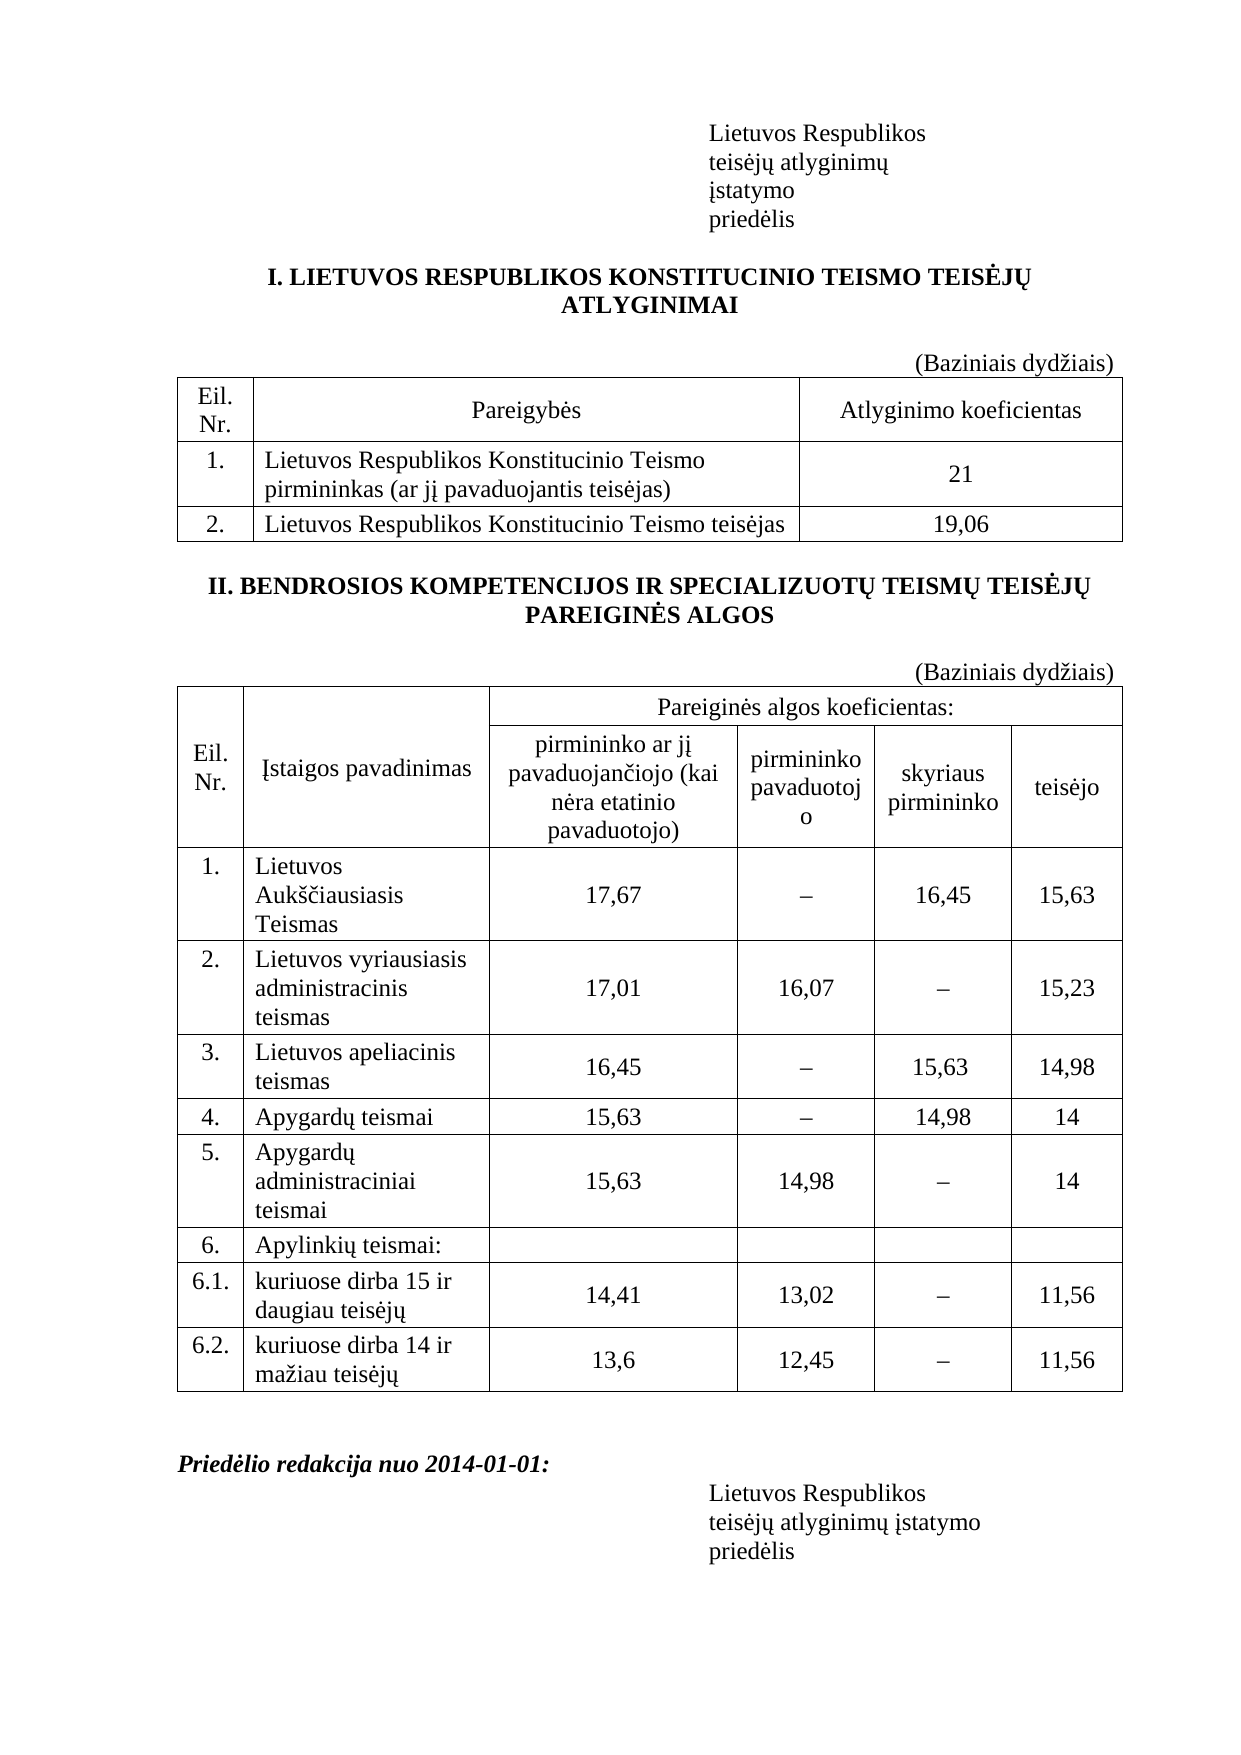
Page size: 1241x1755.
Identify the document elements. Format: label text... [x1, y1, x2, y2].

table_cell [738, 1228, 874, 1262]
text priedėlis [709, 204, 1122, 233]
table_cell Apygardų administraciniai teismai [244, 1135, 489, 1227]
table_header Eil. Nr. [178, 687, 243, 847]
table_cell kuriuose dirba 15 ir daugiau teisėjų [244, 1263, 489, 1327]
table_cell skyriaus pirmininko [875, 726, 1011, 847]
table_cell Lietuvos Respublikos Konstitucinio Teismo pirmininkas (ar jį pavaduojantis teisėjas) [254, 442, 799, 506]
table_cell 14,98 [738, 1135, 874, 1227]
table_header Įstaigos pavadinimas [244, 687, 489, 847]
table_cell 17,67 [490, 848, 737, 940]
table_cell 4. [178, 1099, 243, 1133]
table_cell 14 [1012, 1099, 1122, 1133]
table_cell – [875, 1328, 1011, 1391]
table_cell [490, 1228, 737, 1262]
table_cell 1. [178, 442, 253, 506]
text II. BENDROSIOS KOMPETENCIJOS IR SPECIALIZUOTŲ TEISMŲ TEISĖJŲ PAREIGINĖS ALGOS [177, 571, 1122, 628]
text (Baziniais dydžiais) [915, 657, 1122, 686]
table_cell pirmininko pavaduotojo [738, 726, 874, 847]
text Lietuvos Respublikos [709, 1478, 1122, 1507]
table_cell – [738, 848, 874, 940]
table_cell 3. [178, 1035, 243, 1098]
text priedėlis [709, 1536, 1122, 1564]
table_cell 15,63 [1012, 848, 1122, 940]
text teisėjų atlyginimų įstatymo [709, 1507, 1122, 1536]
table_cell 17,01 [490, 941, 737, 1033]
table_cell [1012, 1228, 1122, 1262]
table_cell – [738, 1035, 874, 1098]
table_cell 15,63 [490, 1099, 737, 1133]
table_cell 13,6 [490, 1328, 737, 1391]
text (Baziniais dydžiais) [915, 348, 1122, 377]
table_header Eil. Nr. [178, 378, 253, 441]
text I. LIETUVOS RESPUBLIKOS KONSTITUCINIO TEISMO TEISĖJŲ ATLYGINIMAI [177, 262, 1122, 319]
text įstatymo [709, 176, 1122, 204]
table_header Pareiginės algos koeficientas: [490, 687, 1122, 725]
table_cell kuriuose dirba 14 ir mažiau teisėjų [244, 1328, 489, 1391]
table_cell [875, 1228, 1011, 1262]
table_cell 2. [178, 507, 253, 541]
table_cell 15,23 [1012, 941, 1122, 1033]
table_cell 2. [178, 941, 243, 1033]
table_cell 15,63 [490, 1135, 737, 1227]
table_cell 1. [178, 848, 243, 940]
table_cell pirmininko ar jį pavaduojančiojo (kai nėra etatinio pavaduotojo) [490, 726, 737, 847]
table_cell 6.1. [178, 1263, 243, 1327]
table_cell 21 [800, 442, 1122, 506]
table_cell – [875, 941, 1011, 1033]
table_cell 16,45 [875, 848, 1011, 940]
table_cell 14,98 [875, 1099, 1011, 1133]
table_cell 12,45 [738, 1328, 874, 1391]
table_header Pareigybės [254, 378, 799, 441]
table_cell Lietuvos Aukščiausiasis Teismas [244, 848, 489, 940]
table_cell – [875, 1263, 1011, 1327]
table_cell 11,56 [1012, 1328, 1122, 1391]
table_cell teisėjo [1012, 726, 1122, 847]
table_cell Apygardų teismai [244, 1099, 489, 1133]
text Lietuvos Respublikos [709, 118, 1122, 147]
table_cell – [738, 1099, 874, 1133]
table_cell 19,06 [800, 507, 1122, 541]
table_cell Lietuvos Respublikos Konstitucinio Teismo teisėjas [254, 507, 799, 541]
text teisėjų atlyginimų [709, 147, 1122, 176]
text Priedėlio redakcija nuo 2014-01-01: [177, 1449, 1122, 1478]
table_cell 11,56 [1012, 1263, 1122, 1327]
table_header Atlyginimo koeficientas [800, 378, 1122, 441]
table_cell 14 [1012, 1135, 1122, 1227]
table_cell 5. [178, 1135, 243, 1227]
table_cell 6. [178, 1228, 243, 1262]
table_cell Lietuvos vyriausiasis administracinis teismas [244, 941, 489, 1033]
table_cell 16,45 [490, 1035, 737, 1098]
table_cell Apylinkių teismai: [244, 1228, 489, 1262]
table_cell Lietuvos apeliacinis teismas [244, 1035, 489, 1098]
table_cell – [875, 1135, 1011, 1227]
table_cell 14,98 [1012, 1035, 1122, 1098]
table_cell 6.2. [178, 1328, 243, 1391]
table_cell 16,07 [738, 941, 874, 1033]
table_cell 13,02 [738, 1263, 874, 1327]
table_cell 15,63 [875, 1035, 1011, 1098]
table_cell 14,41 [490, 1263, 737, 1327]
